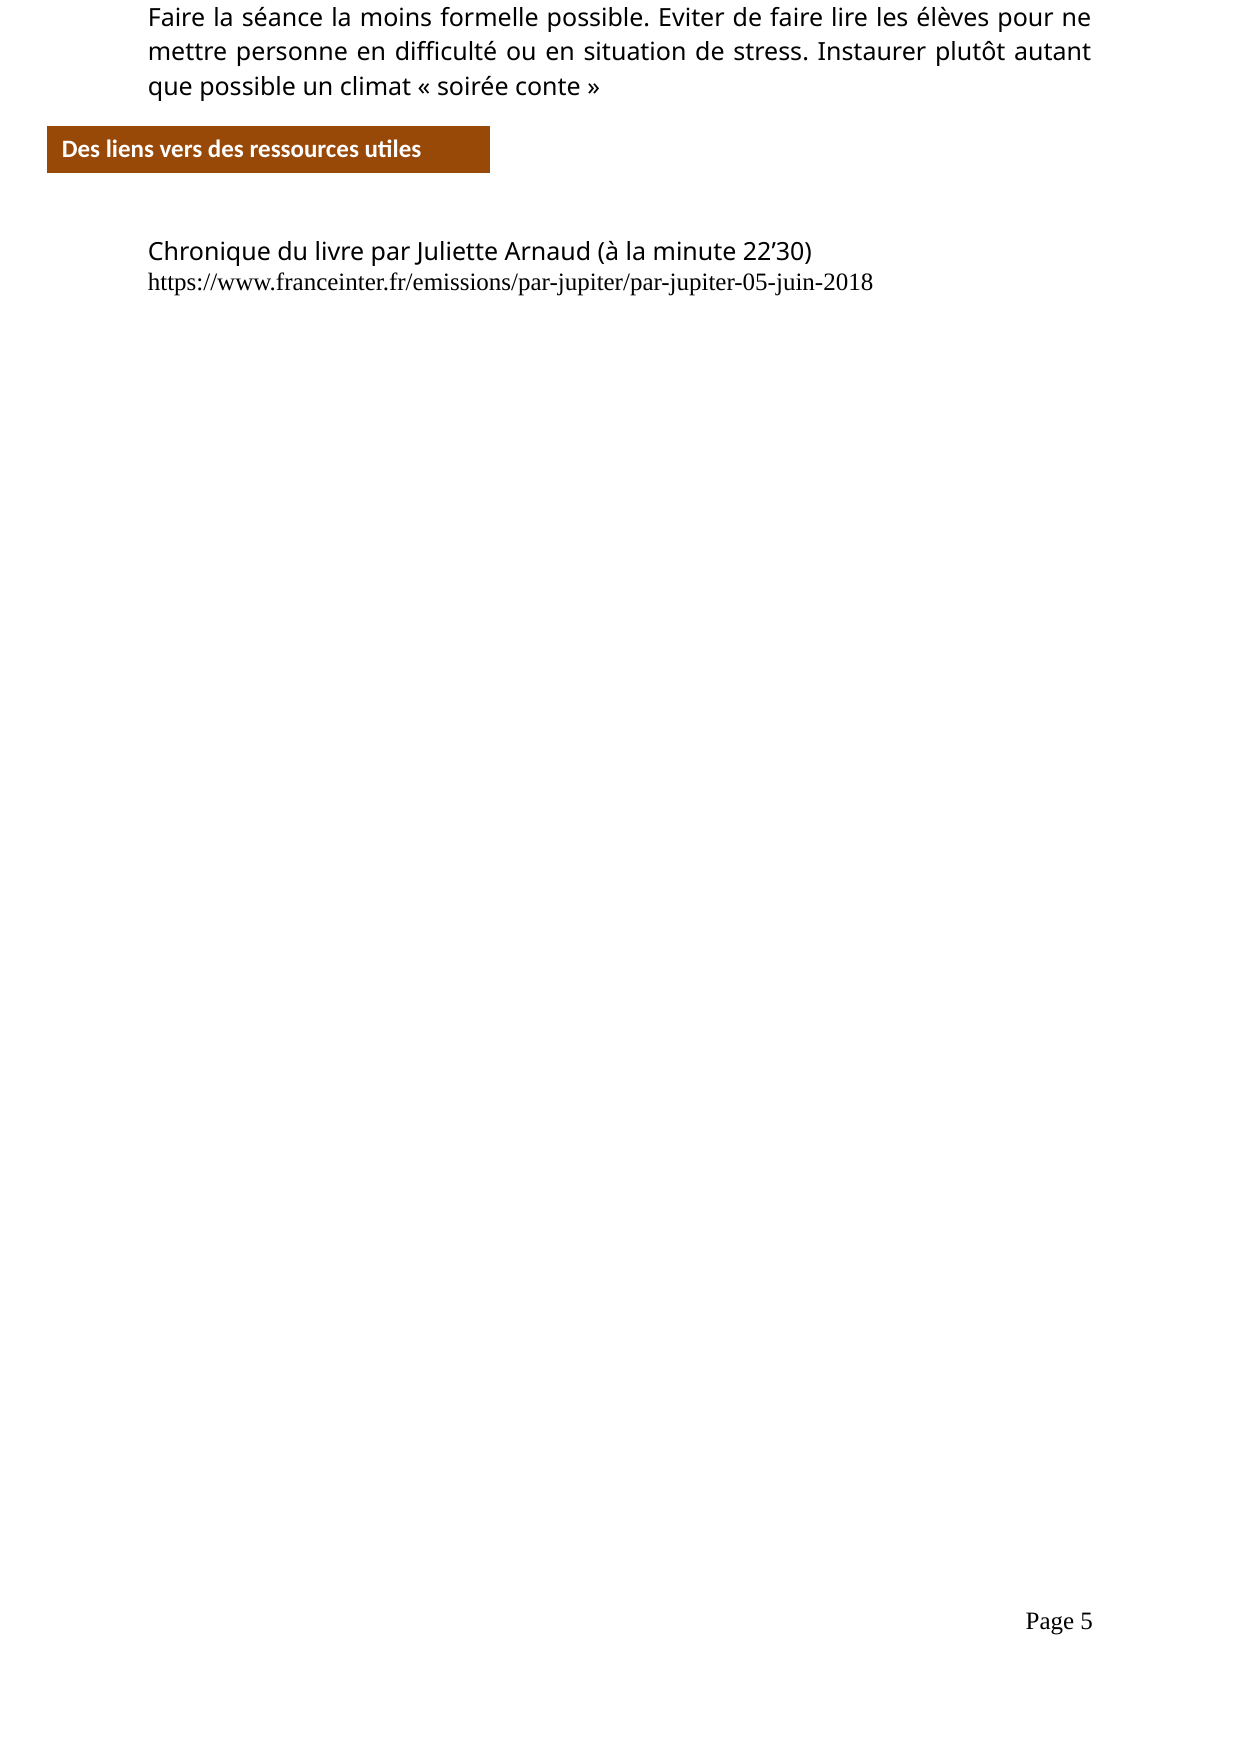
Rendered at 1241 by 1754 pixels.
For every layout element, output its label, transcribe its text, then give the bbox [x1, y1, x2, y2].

text Faire la séance la moins formelle possible. Eviter de faire lire les élèves pour ne mettre personne en difficulté ou en situation de stress. Instaurer plutôt autant que possible un climat « soirée conte » [148, 0, 1093, 102]
text Chronique du livre par Juliette Arnaud (à la minute 22’30) [148, 233, 1093, 267]
text https://www.franceinter.fr/emissions/par-jupiter/par-jupiter-05-juin-2018 [148, 267, 1093, 296]
